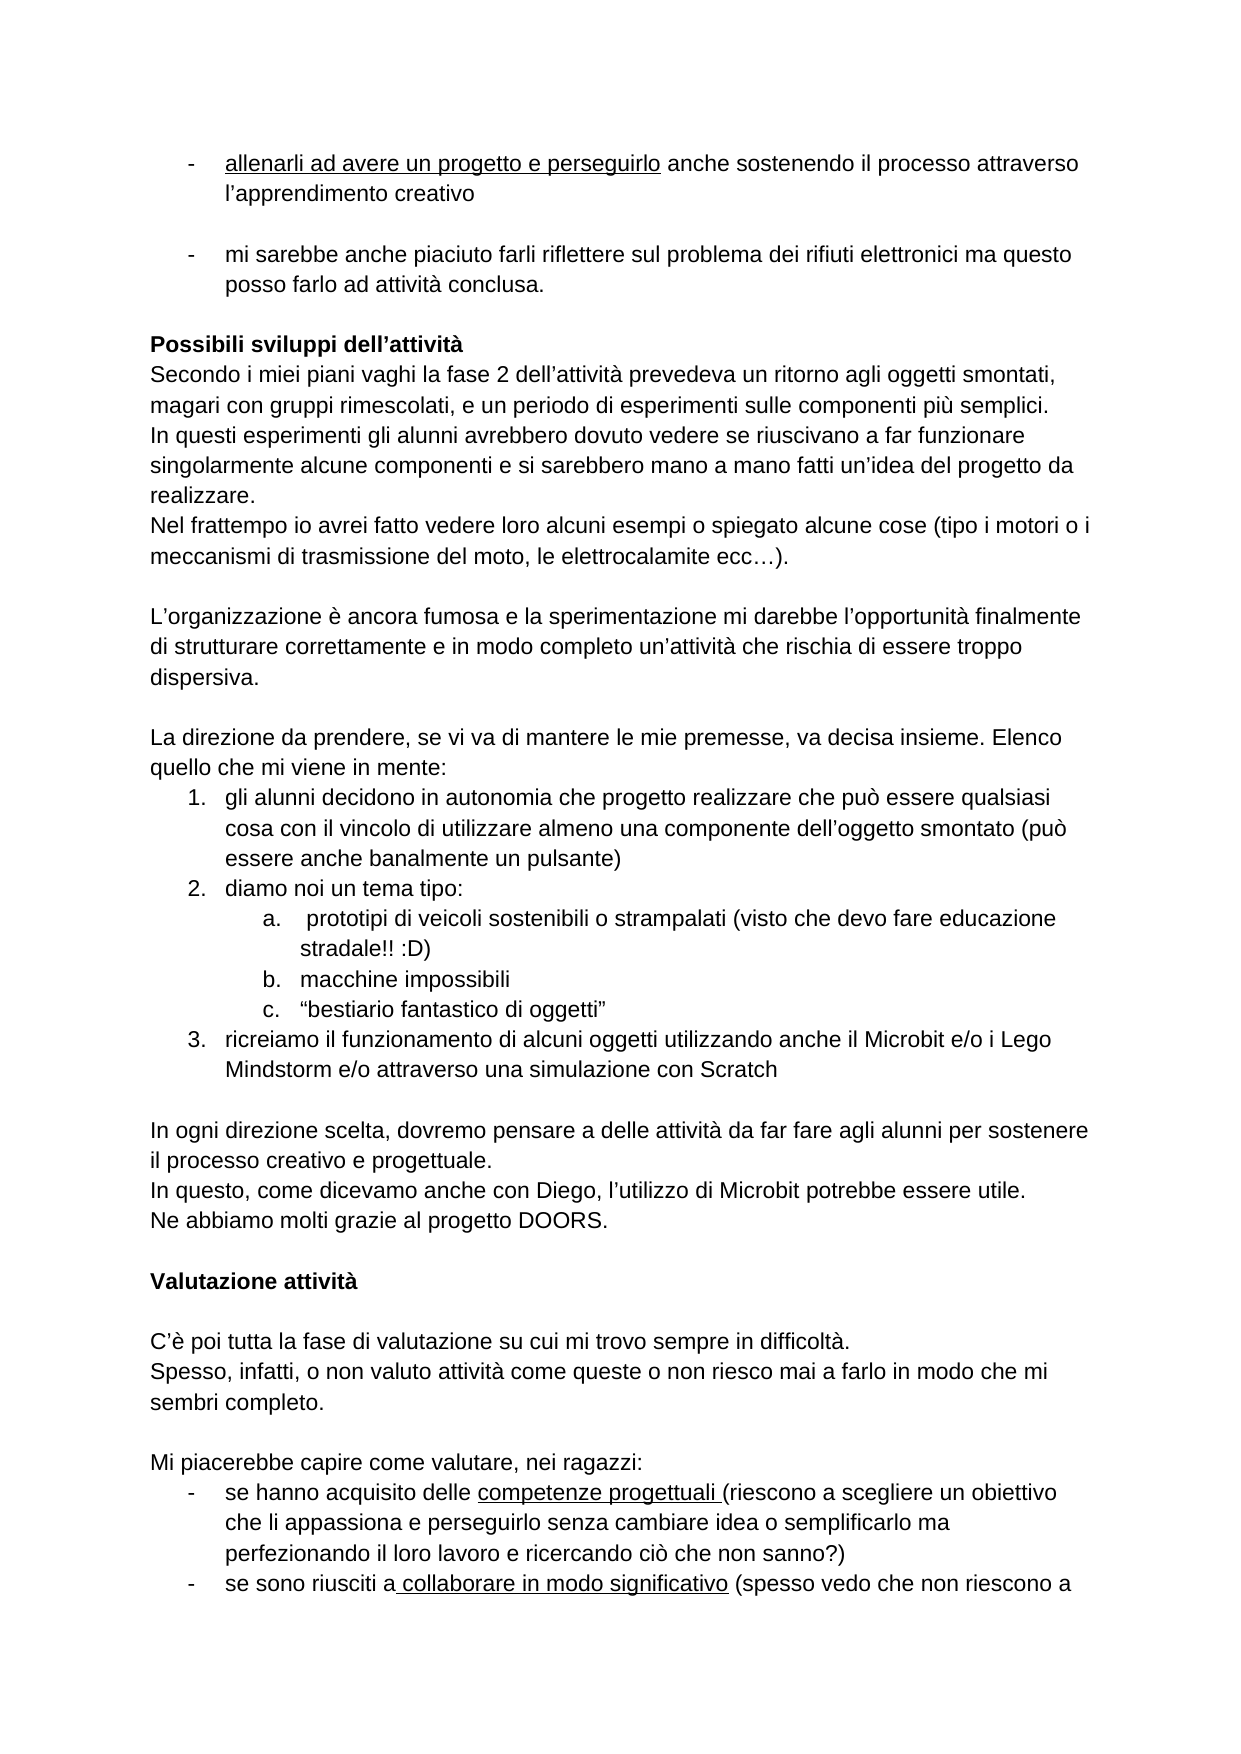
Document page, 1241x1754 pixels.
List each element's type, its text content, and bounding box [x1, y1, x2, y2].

list macchine impossibili [262, 966, 1090, 992]
text Possibili sviluppi dell’attività [150, 331, 1090, 358]
text La direzione da prendere, se vi va di mantere le mie premesse, va decisa insieme. Elenco quello che mi viene in mente: [150, 724, 1090, 781]
list se sono riusciti a collaborare in modo significativo (spesso vedo che non riescono a [187, 1570, 1090, 1596]
list diamo noi un tema tipo: [187, 875, 1090, 901]
list gli alunni decidono in autonomia che progetto realizzare che può essere qualsiasi cosa con il vincolo di utilizzare almeno una componente dell’oggetto smontato (può essere anche banalmente un pulsante) [187, 784, 1090, 871]
text In questo, come dicevamo anche con Diego, l’utilizzo di Microbit potrebbe essere utile. [150, 1177, 1090, 1203]
text Nel frattempo io avrei fatto vedere loro alcuni esempi o spiegato alcune cose (tipo i motori o i meccanismi di trasmissione del moto, le elettrocalamite ecc…). [150, 512, 1090, 569]
text Ne abbiamo molti grazie al progetto DOORS. [150, 1207, 1090, 1234]
list “bestiario fantastico di oggetti” [262, 996, 1090, 1022]
list mi sarebbe anche piaciuto farli riflettere sul problema dei rifiuti elettronici ma questo posso farlo ad attività conclusa. [187, 241, 1090, 297]
list se hanno acquisito delle competenze progettuali (riescono a scegliere un obiettivo che li appassiona e perseguirlo senza cambiare idea o semplificarlo ma perfezionando il loro lavoro e ricercando ciò che non sanno?) [187, 1479, 1090, 1566]
text In questi esperimenti gli alunni avrebbero dovuto vedere se riuscivano a far funzionare singolarmente alcune componenti e si sarebbero mano a mano fatti un’idea del progetto da realizzare. [150, 422, 1090, 509]
list allenarli ad avere un progetto e perseguirlo anche sostenendo il processo attraverso l’apprendimento creativo [187, 150, 1090, 207]
text Mi piacerebbe capire come valutare, nei ragazzi: [150, 1449, 1090, 1475]
text Secondo i miei piani vaghi la fase 2 dell’attività prevedeva un ritorno agli oggetti smontati, magari con gruppi rimescolati, e un periodo di esperimenti sulle componenti più semplici. [150, 361, 1090, 418]
text Valutazione attività [150, 1268, 1090, 1294]
text Spesso, infatti, o non valuto attività come queste o non riesco mai a farlo in modo che mi sembri completo. [150, 1358, 1090, 1415]
text L’organizzazione è ancora fumosa e la sperimentazione mi darebbe l’opportunità finalmente di strutturare correttamente e in modo completo un’attività che rischia di essere troppo dispersiva. [150, 603, 1090, 690]
text C’è poi tutta la fase di valutazione su cui mi trovo sempre in difficoltà. [150, 1328, 1090, 1354]
list prototipi di veicoli sostenibili o strampalati (visto che devo fare educazione stradale!! :D) [262, 905, 1090, 962]
list ricreiamo il funzionamento di alcuni oggetti utilizzando anche il Microbit e/o i Lego Mindstorm e/o attraverso una simulazione con Scratch [187, 1026, 1090, 1083]
text In ogni direzione scelta, dovremo pensare a delle attività da far fare agli alunni per sostenere il processo creativo e progettuale. [150, 1117, 1090, 1173]
